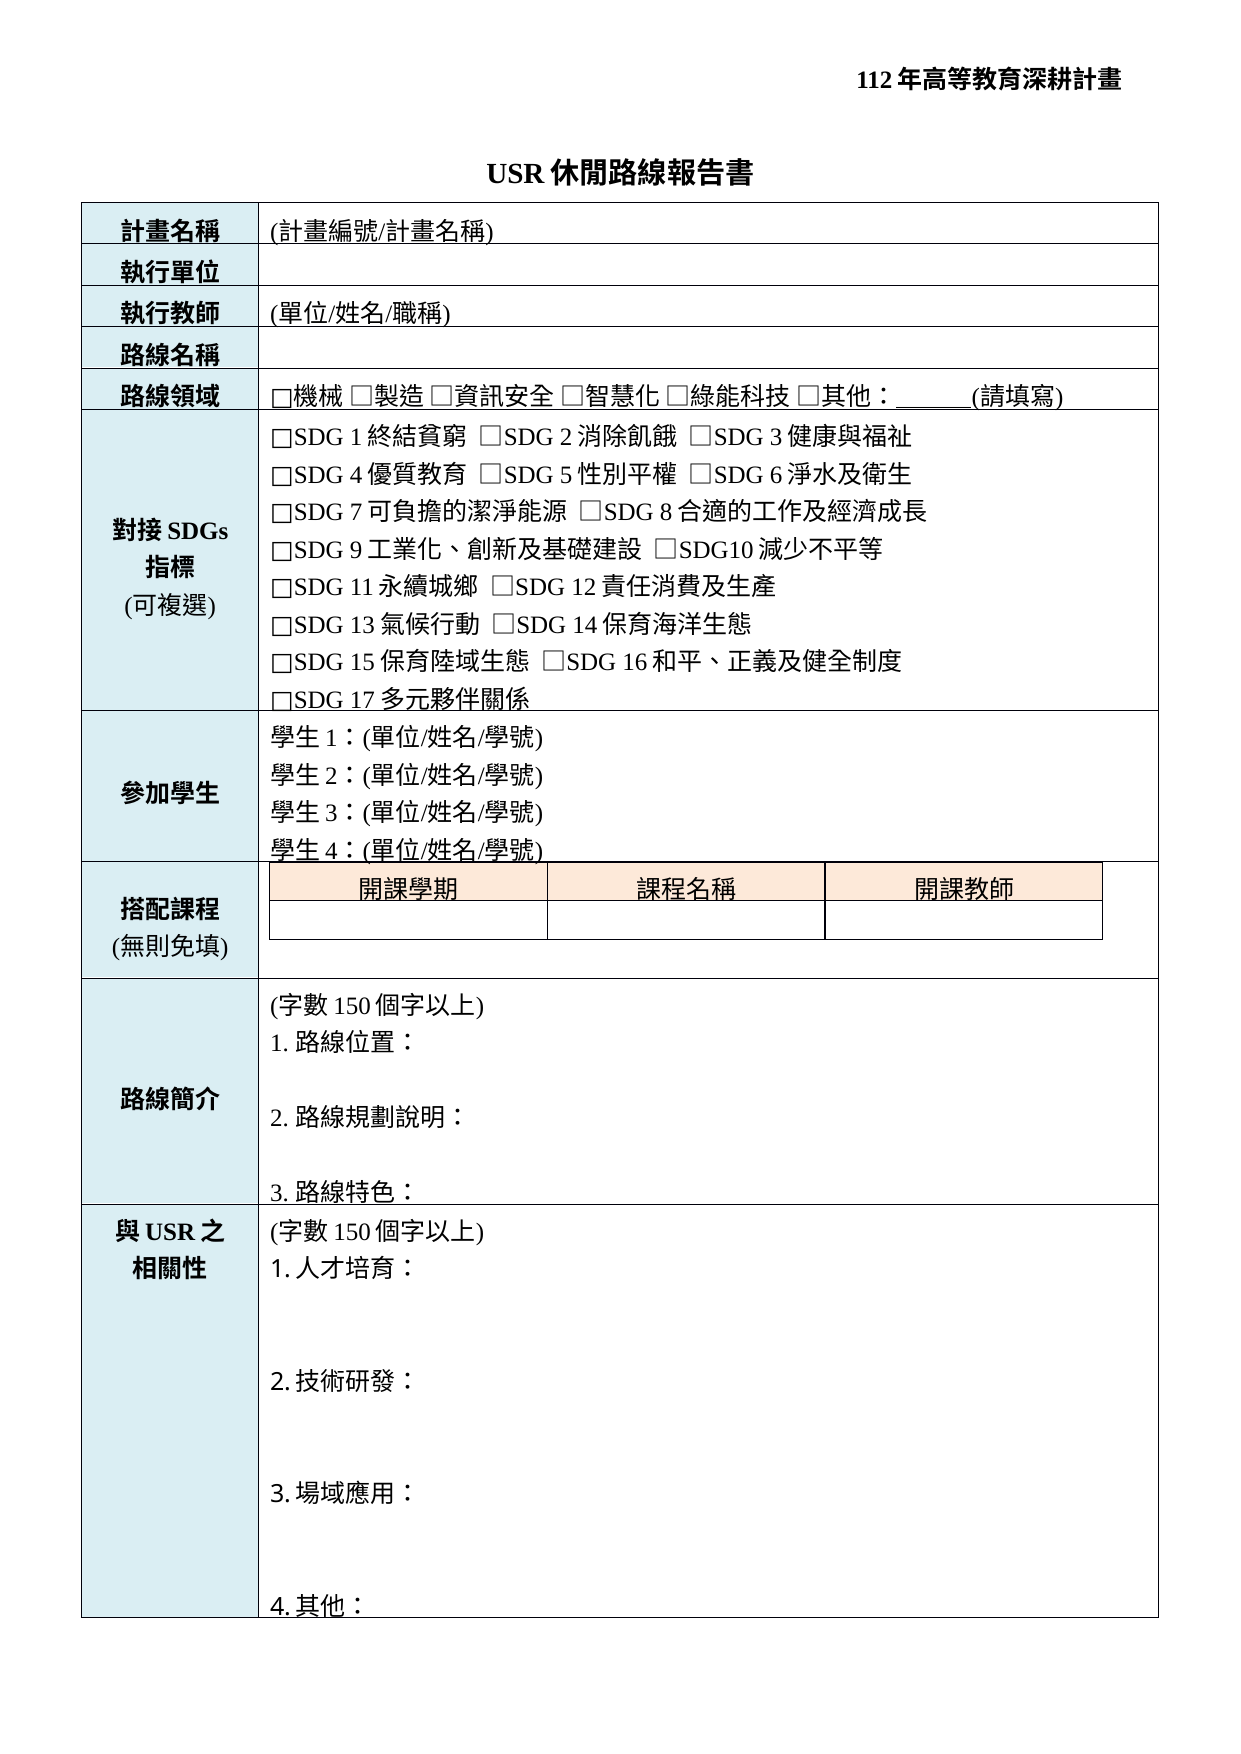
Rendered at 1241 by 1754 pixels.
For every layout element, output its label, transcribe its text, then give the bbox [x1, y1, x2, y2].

table_cell [259, 244, 1158, 285]
table_cell 路線簡介 [82, 979, 258, 1203]
table_cell 路線名稱 [82, 327, 258, 367]
table_header (計畫編號/計畫名稱) [259, 203, 1158, 243]
table_cell 學生1：(單位/姓名/學號) 學生2：(單位/姓名/學號) 學生3：(單位/姓名/學號) 學生4：(單位/姓名/學號) [259, 711, 1158, 861]
table_cell [826, 901, 1102, 939]
table_cell (字數150個字以上) 人才培育： 技術研發： 場域應用： 其他： [259, 1205, 1158, 1617]
table_cell 執行教師 [82, 286, 258, 326]
table_cell [270, 901, 547, 939]
table_cell □機械 □製造 □資訊安全 □智慧化 □綠能科技 □其他：＿＿＿(請填寫) [259, 369, 1158, 409]
table_header 開課教師 [826, 863, 1102, 900]
table_cell 參加學生 [82, 711, 258, 861]
table_cell 路線領域 [82, 369, 258, 409]
table_cell [259, 327, 1158, 367]
table_cell (字數150個字以上) 路線位置： 路線規劃說明： 路線特色： [259, 979, 1158, 1203]
table_cell 執行單位 [82, 244, 258, 285]
table_cell □SDG 1終結貧窮 □SDG 2消除飢餓 □SDG 3健康與福祉 □SDG 4優質教育 □SDG 5性別平權 □SDG 6淨水及衛生 □SDG 7可負擔的潔淨能源 □SDG 8合適的工作及經濟成長 □SDG 9工業化、創新及基礎建設 □SDG10減少不平等 □SDG 11永續城鄉 □SDG 12責任消費及生產 □SDG 13氣候行動 □SDG 14保育海洋生態 □SDG 15保育陸域生態 □SDG 16和平、正義及健全制度 □SDG 17多元夥伴關係 [259, 410, 1158, 710]
table_header 課程名稱 [548, 863, 824, 900]
table_cell [548, 901, 824, 939]
text USR休閒路線報告書 [118, 127, 1122, 202]
table_cell (單位/姓名/職稱) [259, 286, 1158, 326]
table_header 計畫名稱 [82, 203, 258, 243]
table_cell [259, 862, 1158, 977]
table_cell 搭配課程 (無則免填) [82, 862, 258, 977]
table_header 開課學期 [270, 863, 547, 900]
table_cell 對接SDGs 指標 (可複選) [82, 410, 258, 710]
table_cell 與USR之 相關性 [82, 1205, 258, 1617]
